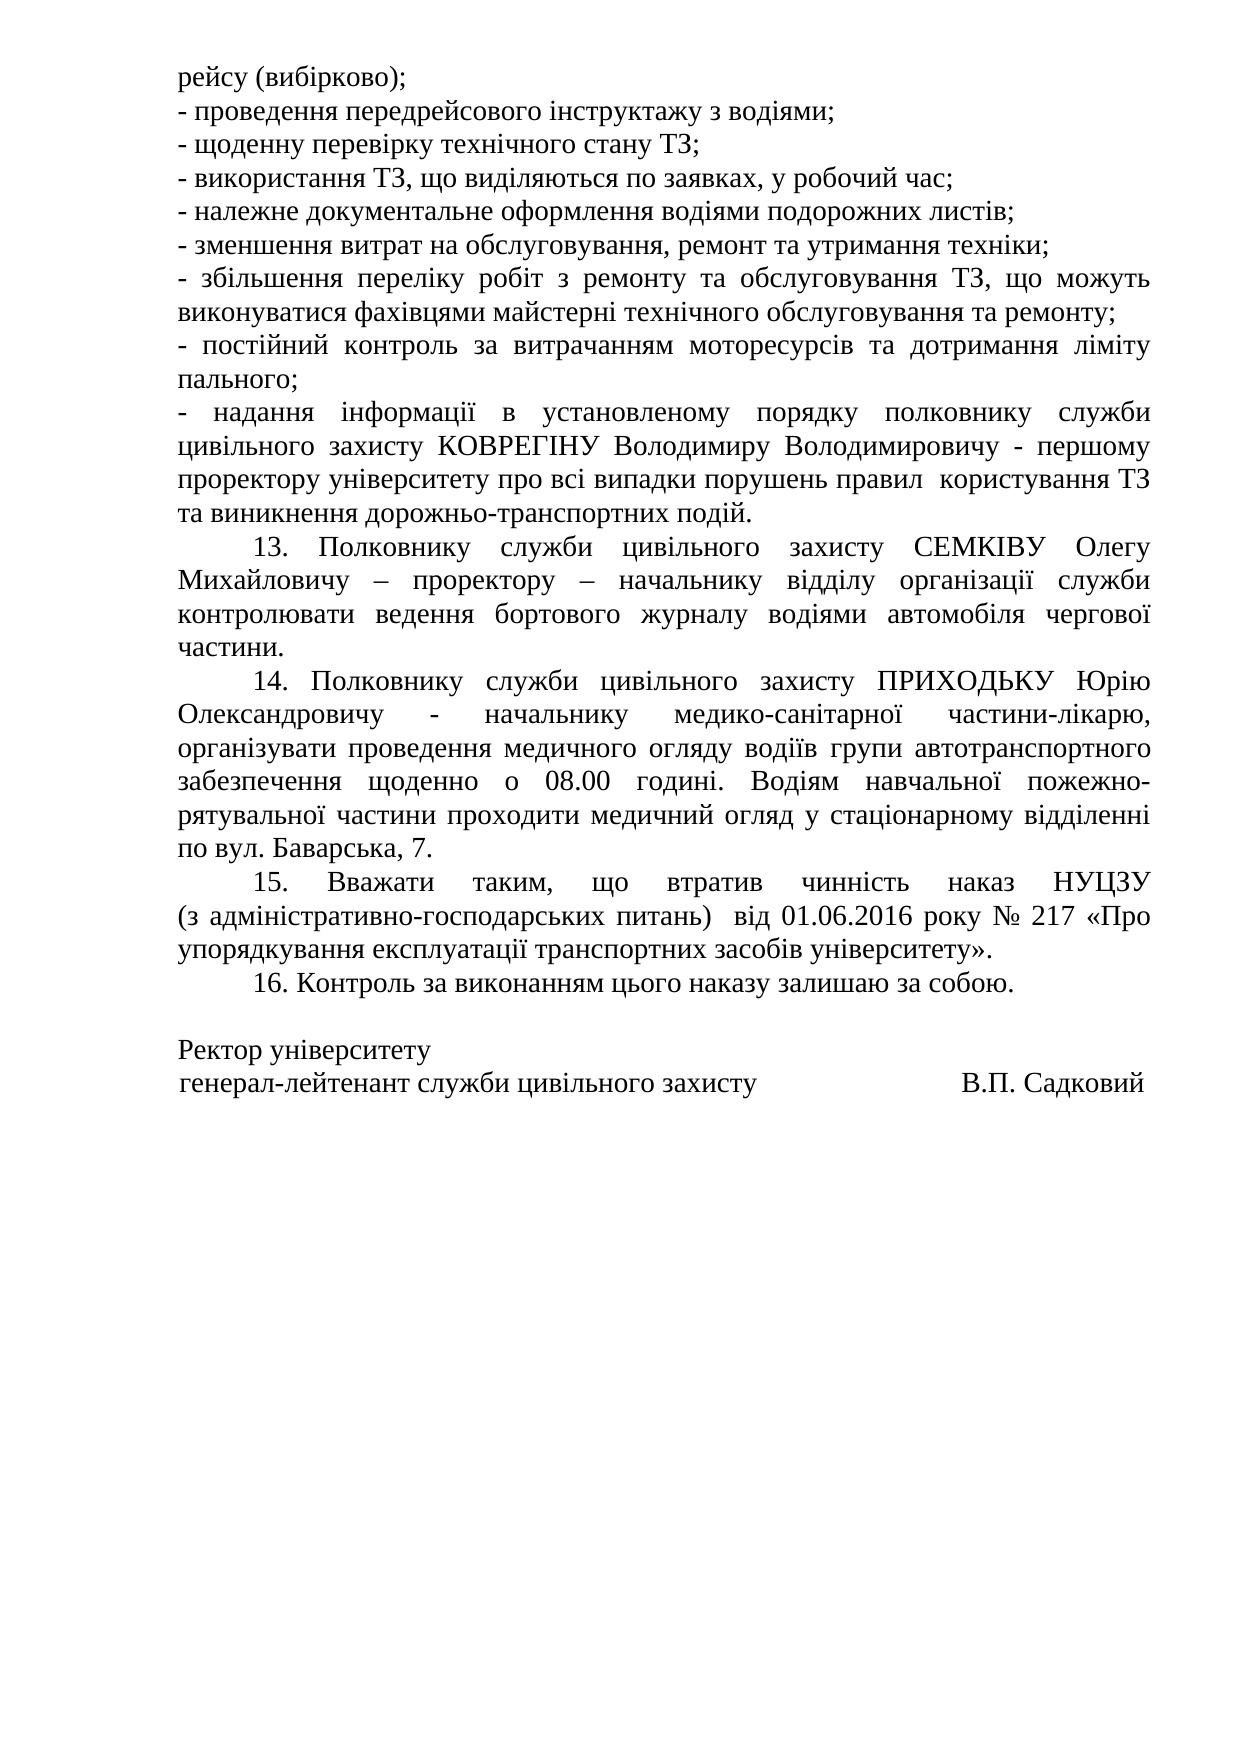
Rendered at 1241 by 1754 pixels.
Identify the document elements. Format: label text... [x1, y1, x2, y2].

text рейсу (вибірково); [177, 59, 1152, 93]
text 14. Полковнику служби цивільного захисту ПРИХОДЬКУ Юрію Олександровичу - начальнику медико-санітарної частини-лікарю, організувати проведення медичного огляду водіїв групи автотранспортного забезпечення щоденно о 08.00 годині. Водіям навчальної пожежно-рятувальної частини проходити медичний огляд у стаціонарному відділенні по вул. Баварська, 7. [177, 663, 1152, 864]
text - збільшення переліку робіт з ремонту та обслуговування ТЗ, що можуть виконуватися фахівцями майстерні технічного обслуговування та ремонту; [177, 260, 1152, 327]
text генерал-лейтенант служби цивільного захисту В.П. Садковий [179, 1065, 1152, 1099]
text 15. Вважати таким, що втратив чинність наказ НУЦЗУ (з адміністративно-господарських питань) від 01.06.2016 року № 217 «Про упорядкування експлуатації транспортних засобів університету». [177, 864, 1152, 965]
text - належне документальне оформлення водіями подорожних листів; [177, 193, 1152, 227]
text - надання інформації в установленому порядку полковнику служби цивільного захисту КОВРЕГІНУ Володимиру Володимировичу - першому проректору університету про всі випадки порушень правил користування ТЗ та виникнення дорожньо-транспортних подій. [177, 394, 1152, 529]
text 13. Полковнику служби цивільного захисту СЕМКІВУ Олегу Михайловичу – проректору – начальнику відділу організації служби контролювати ведення бортового журналу водіями автомобіля чергової частини. [177, 529, 1152, 663]
text - зменшення витрат на обслуговування, ремонт та утримання техніки; [177, 227, 1152, 260]
text 16. Контроль за виконанням цього наказу залишаю за собою. [177, 965, 1152, 998]
text - використання ТЗ, що виділяються по заявках, у робочий час; [177, 160, 1152, 193]
text - щоденну перевірку технічного стану ТЗ; [177, 126, 1152, 160]
text - постійний контроль за витрачанням моторесурсів та дотримання ліміту пального; [177, 327, 1152, 394]
text - проведення передрейсового інструктажу з водіями; [177, 93, 1152, 126]
text Ректор університету [177, 1032, 1152, 1065]
